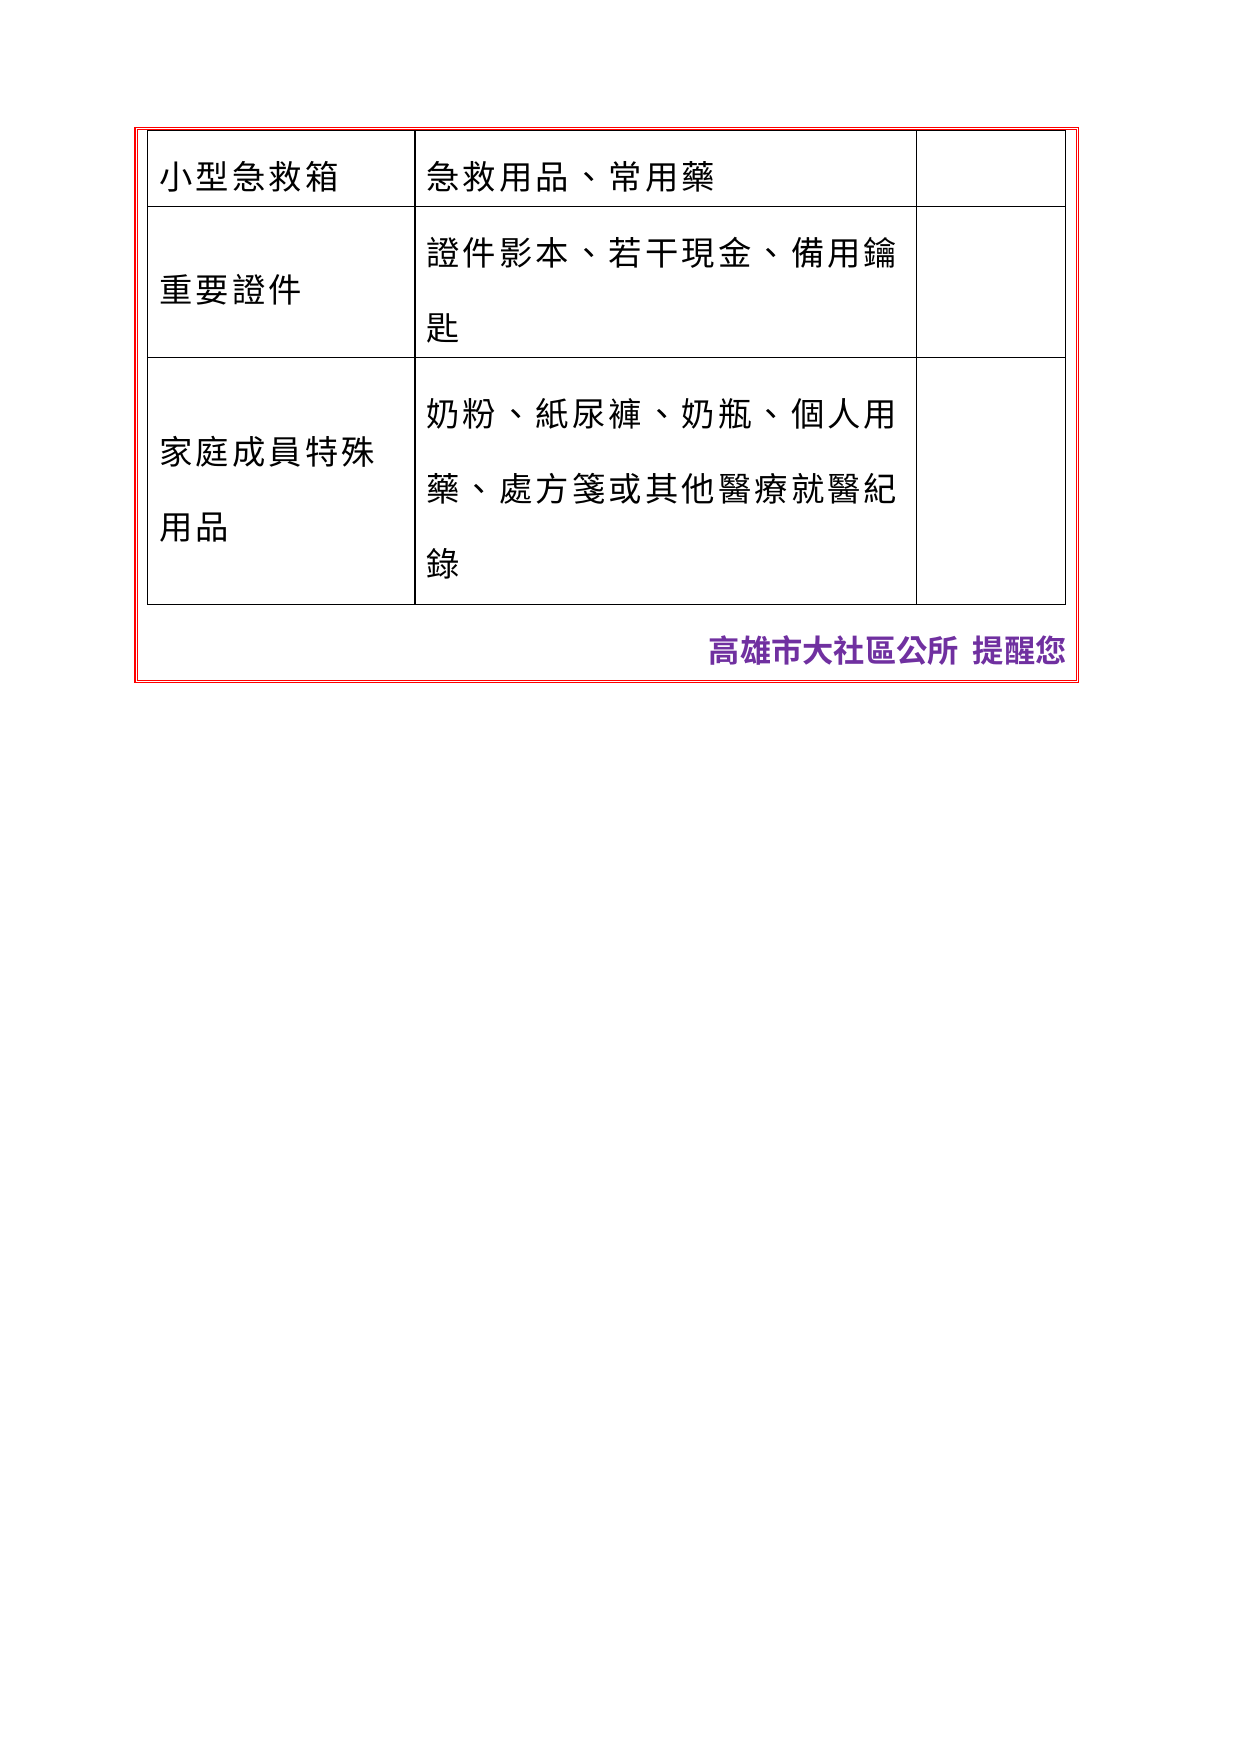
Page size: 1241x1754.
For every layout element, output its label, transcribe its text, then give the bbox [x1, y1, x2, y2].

table_cell 家庭成員特殊用品 [148, 358, 414, 604]
table_cell [917, 358, 1065, 604]
table_cell 奶粉、紙尿褲、奶瓶、個人用藥、處方箋或其他醫療就醫紀錄 [416, 358, 916, 604]
table_cell [917, 131, 1065, 206]
table_cell 高雄市大社區公所 提醒您 [138, 130, 1076, 680]
table_cell [917, 207, 1065, 357]
table_cell 急救用品、常用藥 [416, 131, 916, 206]
table_cell 證件影本、若干現金、備用鑰匙 [416, 207, 916, 357]
table_cell 重要證件 [148, 207, 414, 357]
table_cell 小型急救箱 [148, 131, 414, 206]
